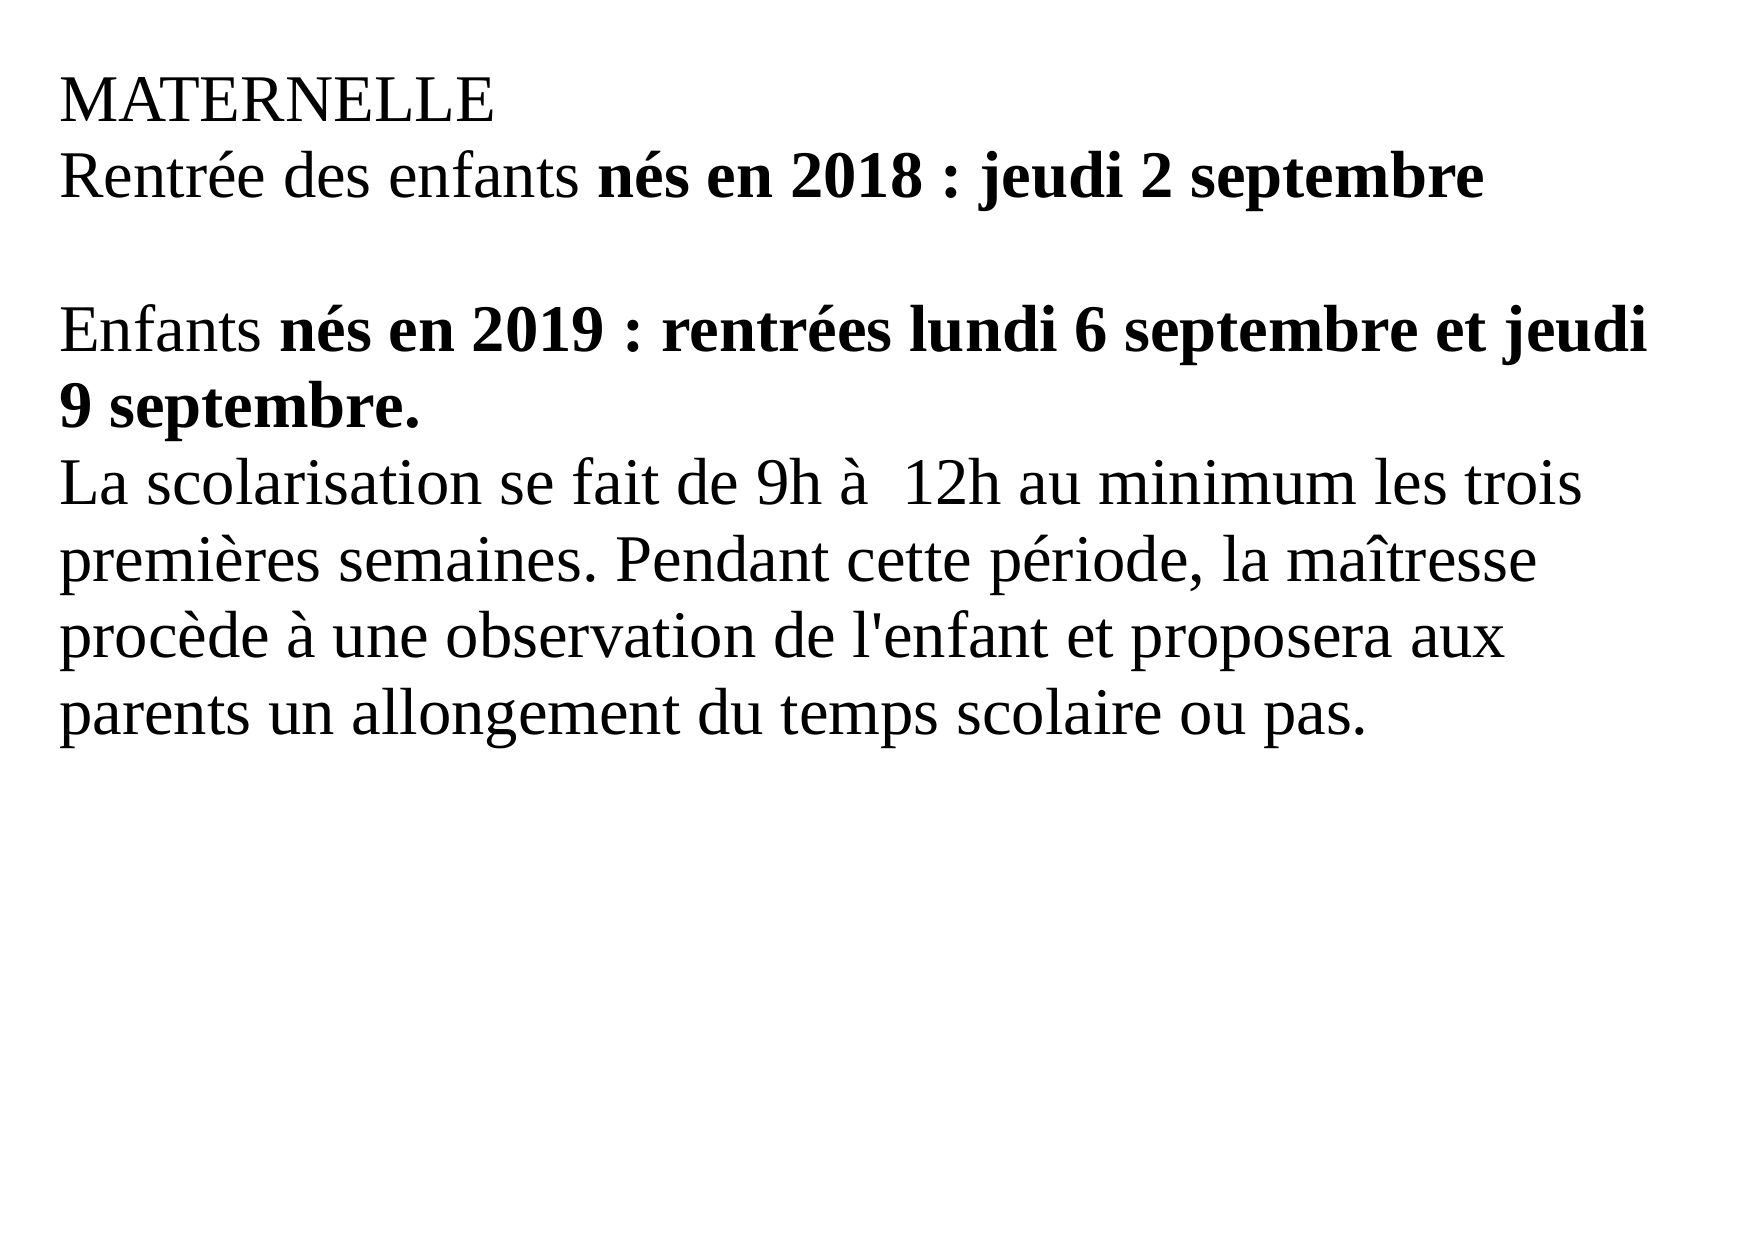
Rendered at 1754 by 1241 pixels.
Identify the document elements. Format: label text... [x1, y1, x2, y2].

text MATERNELLE [59, 59, 1695, 136]
text Enfants nés en 2019 : rentrées lundi 6 septembre et jeudi 9 septembre. [59, 289, 1695, 442]
text Rentrée des enfants nés en 2018 : jeudi 2 septembre [59, 136, 1695, 212]
text La scolarisation se fait de 9h à 12h au minimum les trois premières semaines. Pendant cette période, la maîtresse procède à une observation de l'enfant et proposera aux parents un allongement du temps scolaire ou pas. [59, 442, 1695, 749]
